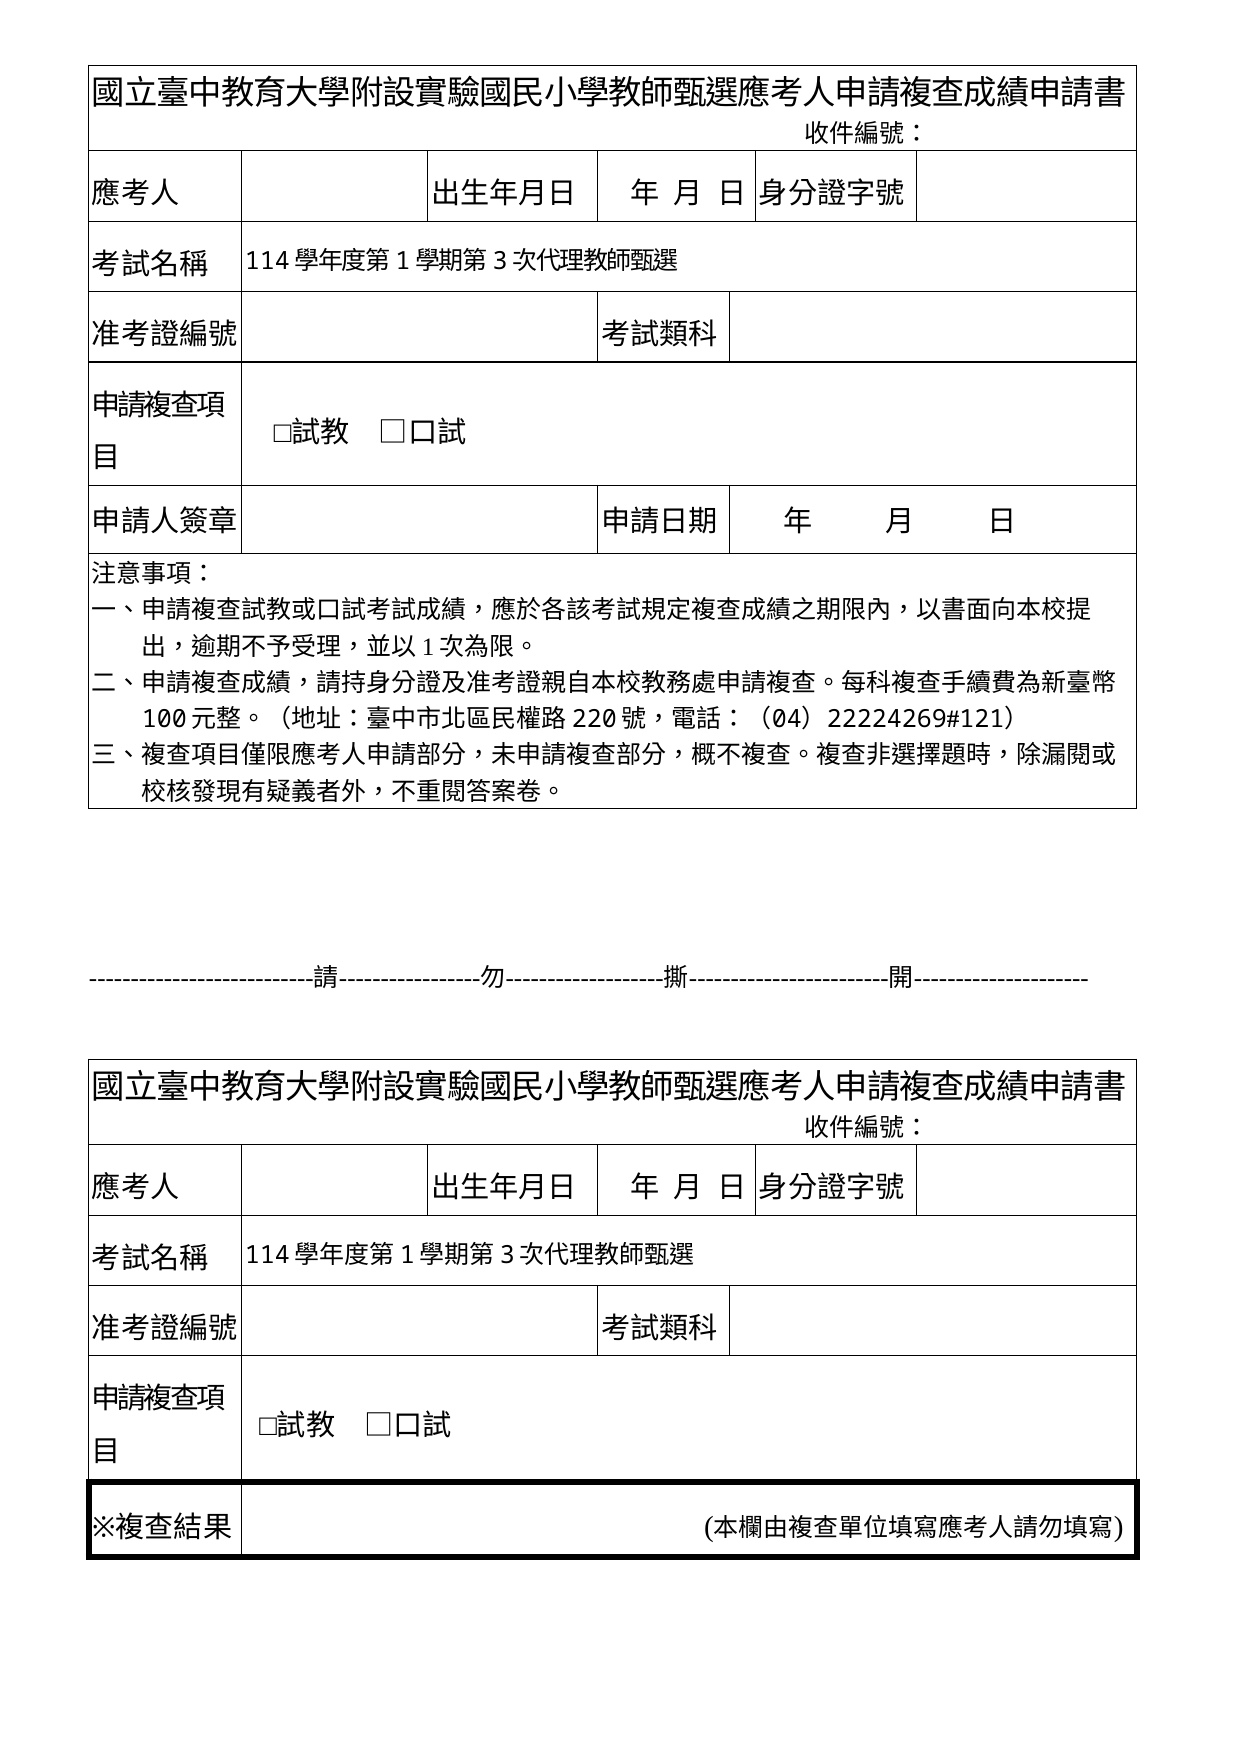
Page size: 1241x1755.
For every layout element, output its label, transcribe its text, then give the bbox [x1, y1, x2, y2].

table_cell 應考人 [89, 151, 241, 221]
table_cell (本欄由複查單位填寫應考人請勿填寫) [242, 1485, 1134, 1554]
table_cell [242, 486, 597, 553]
table_cell 應考人 [89, 1145, 241, 1214]
table_cell 年 月 日 [598, 1145, 755, 1214]
table_cell [242, 151, 427, 221]
table_cell ※複查結果 [92, 1485, 241, 1554]
table_cell □試教 □口試 [242, 1356, 1136, 1478]
table_cell 准考證編號 [89, 1286, 241, 1355]
table_cell 身分證字號 [756, 1145, 916, 1214]
table_cell 考試類科 [598, 292, 729, 361]
table_cell 考試名稱 [89, 1216, 241, 1285]
table_cell 注意事項： 一、申請複查試教或口試考試成績，應於各該考試規定複查成績之期限內，以書面向本校提出，逾期不予受理，並以1次為限。 二、申請複查成績，請持身分證及准考證親自本校教務處申請複查。每科複查手續費為新臺幣100元整。（地址：臺中市北區民權路220號，電話：（04）22224269#121） 三、複查項目僅限應考人申請部分，未申請複查部分，概不複查。複查非選擇題時，除漏閱或校核發現有疑義者外，不重閱答案卷。 [89, 554, 1136, 807]
table_cell □試教 □口試 [242, 363, 1136, 484]
table_cell 考試名稱 [89, 222, 241, 291]
table_cell 114學年度第1學期第3次代理教師甄選 [242, 222, 1136, 291]
table_cell [242, 292, 597, 361]
text ---------------------------請-----------------勿-------------------撕------------------------開--------------------- [89, 933, 1152, 996]
table_cell 身分證字號 [756, 151, 916, 221]
table_cell 申請日期 [598, 486, 729, 553]
table_cell 114學年度第1學期第3次代理教師甄選 [242, 1216, 1136, 1285]
table_header 國立臺中教育大學附設實驗國民小學教師甄選應考人申請複查成績申請書 收件編號： [89, 66, 1136, 150]
table_cell 出生年月日 [428, 151, 597, 221]
table_cell 申請複查項目 [89, 363, 241, 484]
table_cell [730, 292, 1136, 361]
table_cell 年 月 日 [598, 151, 755, 221]
table_cell 年 月 日 [730, 486, 1136, 553]
table_cell 申請複查項目 [89, 1356, 241, 1478]
table_cell [242, 1286, 597, 1355]
table_cell 准考證編號 [89, 292, 241, 361]
table_cell 申請人簽章 [89, 486, 241, 553]
table_cell 考試類科 [598, 1286, 729, 1355]
table_cell [917, 1145, 1136, 1214]
table_cell [730, 1286, 1136, 1355]
table_header 國立臺中教育大學附設實驗國民小學教師甄選應考人申請複查成績申請書 收件編號： [89, 1060, 1136, 1144]
table_cell 出生年月日 [428, 1145, 597, 1214]
table_cell [917, 151, 1136, 221]
table_cell [242, 1145, 427, 1214]
